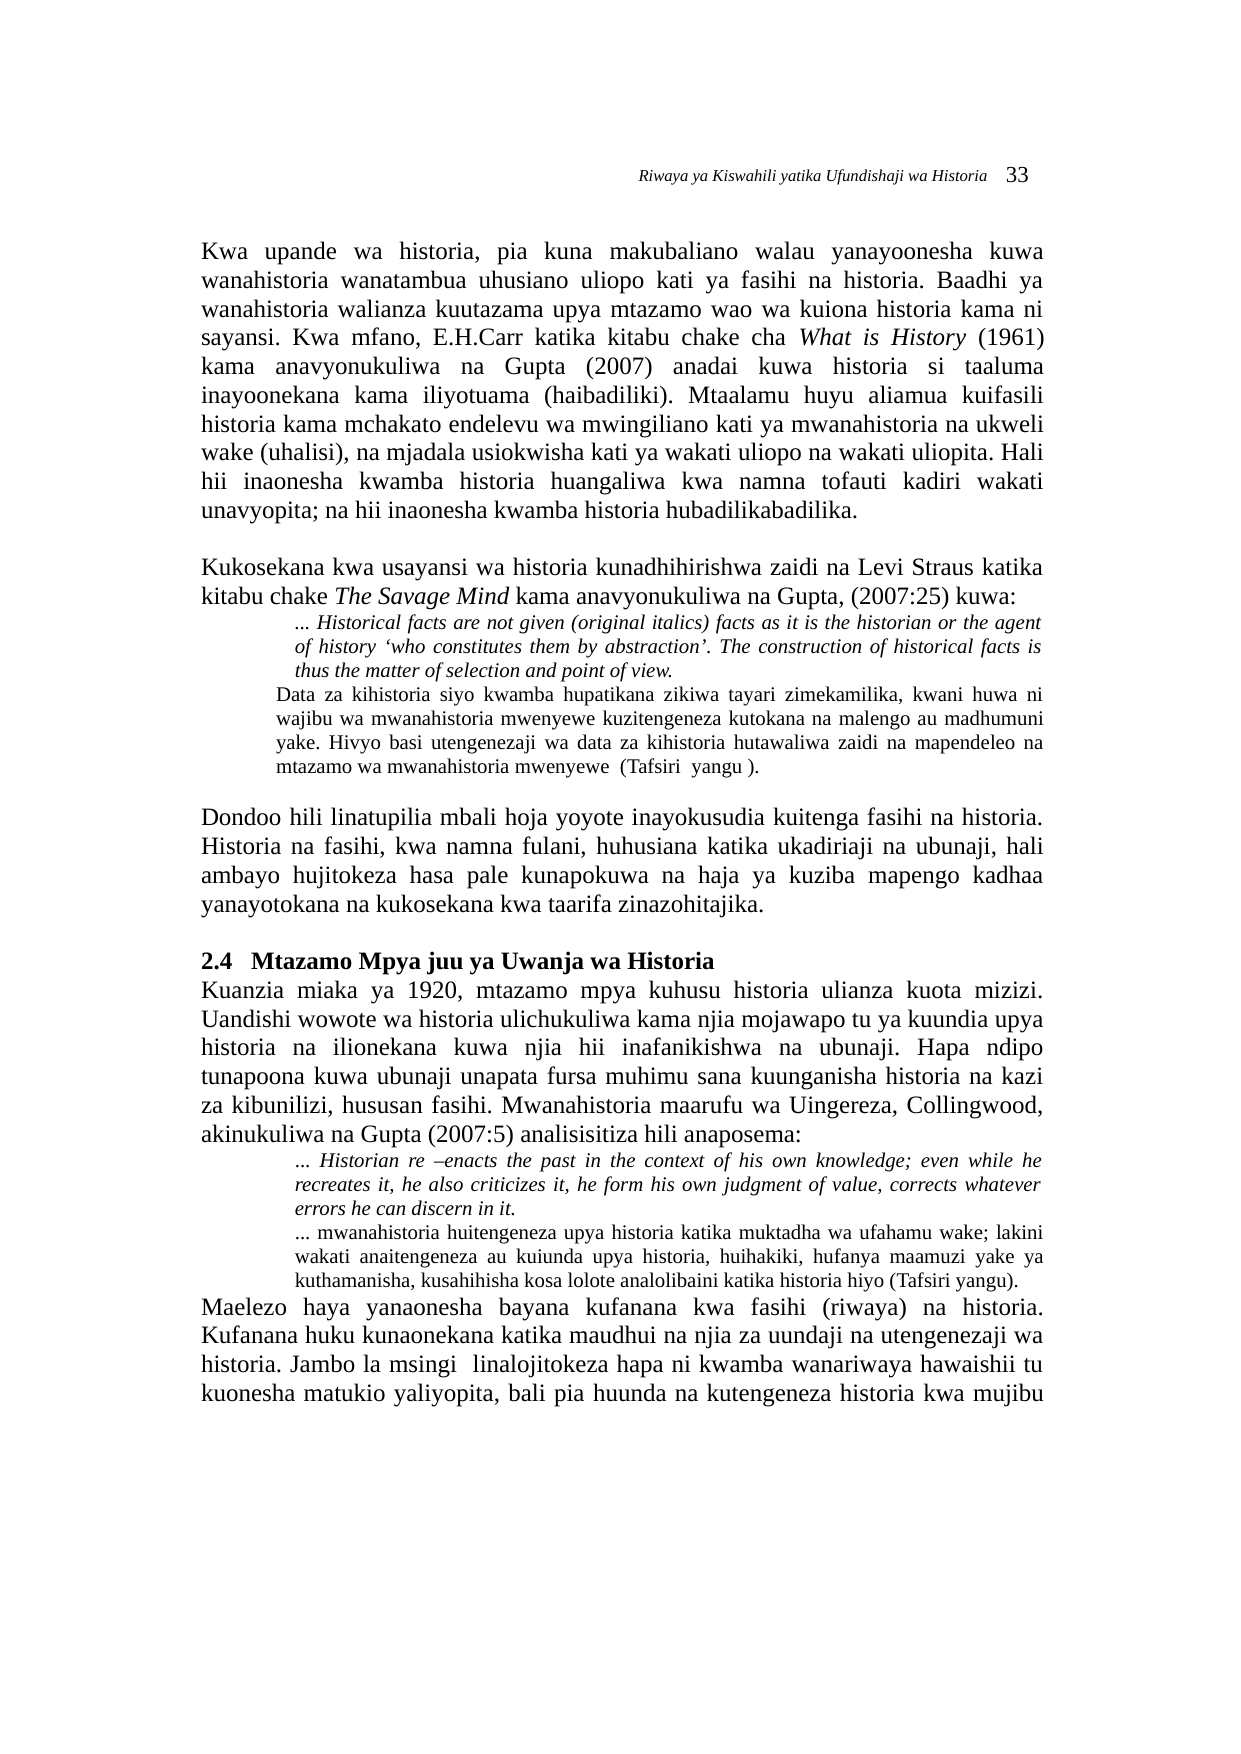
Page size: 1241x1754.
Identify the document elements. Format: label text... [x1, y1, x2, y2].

text Kuanzia miaka ya 1920, mtazamo mpya kuhusu historia ulianza kuota mizizi. Uandishi wowote wa historia ulichukuliwa kama njia mojawapo tu ya kuundia upya historia na ilionekana kuwa njia hii inafanikishwa na ubunaji. Hapa ndipo tunapoona kuwa ubunaji unapata fursa muhimu sana kuunganisha historia na kazi za kibunilizi, hususan fasihi. Mwanahistoria maarufu wa Uingereza, Collingwood, akinukuliwa na Gupta (2007:5) analisisitiza hili anaposema: [201, 975, 1044, 1147]
text Dondoo hili linatupilia mbali hoja yoyote inayokusudia kuitenga fasihi na historia. Historia na fasihi, kwa namna fulani, huhusiana katika ukadiriaji na ubunaji, hali ambayo hujitokeza hasa pale kunapokuwa na haja ya kuziba mapengo kadhaa yanayotokana na kukosekana kwa taarifa zinazohitajika. [201, 802, 1044, 917]
subtitle 2.4 Mtazamo Mpya juu ya Uwanja wa Historia [201, 946, 1044, 975]
text ... Historian re –enacts the past in the context of his own knowledge; even while he recreates it, he also criticizes it, he form his own judgment of value, corrects whatever errors he can discern in it. [294, 1147, 1044, 1220]
text ... Historical facts are not given (original italics) facts as it is the historian or the agent of history ‘who constitutes them by abstraction’. The construction of historical facts is thus the matter of selection and point of view. [294, 610, 1044, 682]
text Data za kihistoria siyo kwamba hupatikana zikiwa tayari zimekamilika, kwani huwa ni wajibu wa mwanahistoria mwenyewe kuzitengeneza kutokana na malengo au madhumuni yake. Hivyo basi utengenezaji wa data za kihistoria hutawaliwa zaidi na mapendeleo na mtazamo wa mwanahistoria mwenyewe (Tafsiri yangu ). [276, 682, 1044, 778]
text Kukosekana kwa usayansi wa historia kunadhihirishwa zaidi na Levi Straus katika kitabu chake The Savage Mind kama anavyonukuliwa na Gupta, (2007:25) kuwa: [201, 552, 1044, 610]
text ... mwanahistoria huitengeneza upya historia katika muktadha wa ufahamu wake; lakini wakati anaitengeneza au kuiunda upya historia, huihakiki, hufanya maamuzi yake ya kuthamanisha, kusahihisha kosa lolote analolibaini katika historia hiyo (Tafsiri yangu). [294, 1220, 1044, 1292]
text Kwa upande wa historia, pia kuna makubaliano walau yanayoonesha kuwa wanahistoria wanatambua uhusiano uliopo kati ya fasihi na historia. Baadhi ya wanahistoria walianza kuutazama upya mtazamo wao wa kuiona historia kama ni sayansi. Kwa mfano, E.H.Carr katika kitabu chake cha What is History (1961) kama anavyonukuliwa na Gupta (2007) anadai kuwa historia si taaluma inayoonekana kama iliyotuama (haibadiliki). Mtaalamu huyu aliamua kuifasili historia kama mchakato endelevu wa mwingiliano kati ya mwanahistoria na ukweli wake (uhalisi), na mjadala usiokwisha kati ya wakati uliopo na wakati uliopita. Hali hii inaonesha kwamba historia huangaliwa kwa namna tofauti kadiri wakati unavyopita; na hii inaonesha kwamba historia hubadilikabadilika. [201, 236, 1044, 524]
text Maelezo haya yanaonesha bayana kufanana kwa fasihi (riwaya) na historia. Kufanana huku kunaonekana katika maudhui na njia za uundaji na utengenezaji wa historia. Jambo la msingi linalojitokeza hapa ni kwamba wanariwaya hawaishii tu kuonesha matukio yaliyopita, bali pia huunda na kutengeneza historia kwa mujibu [201, 1292, 1044, 1407]
